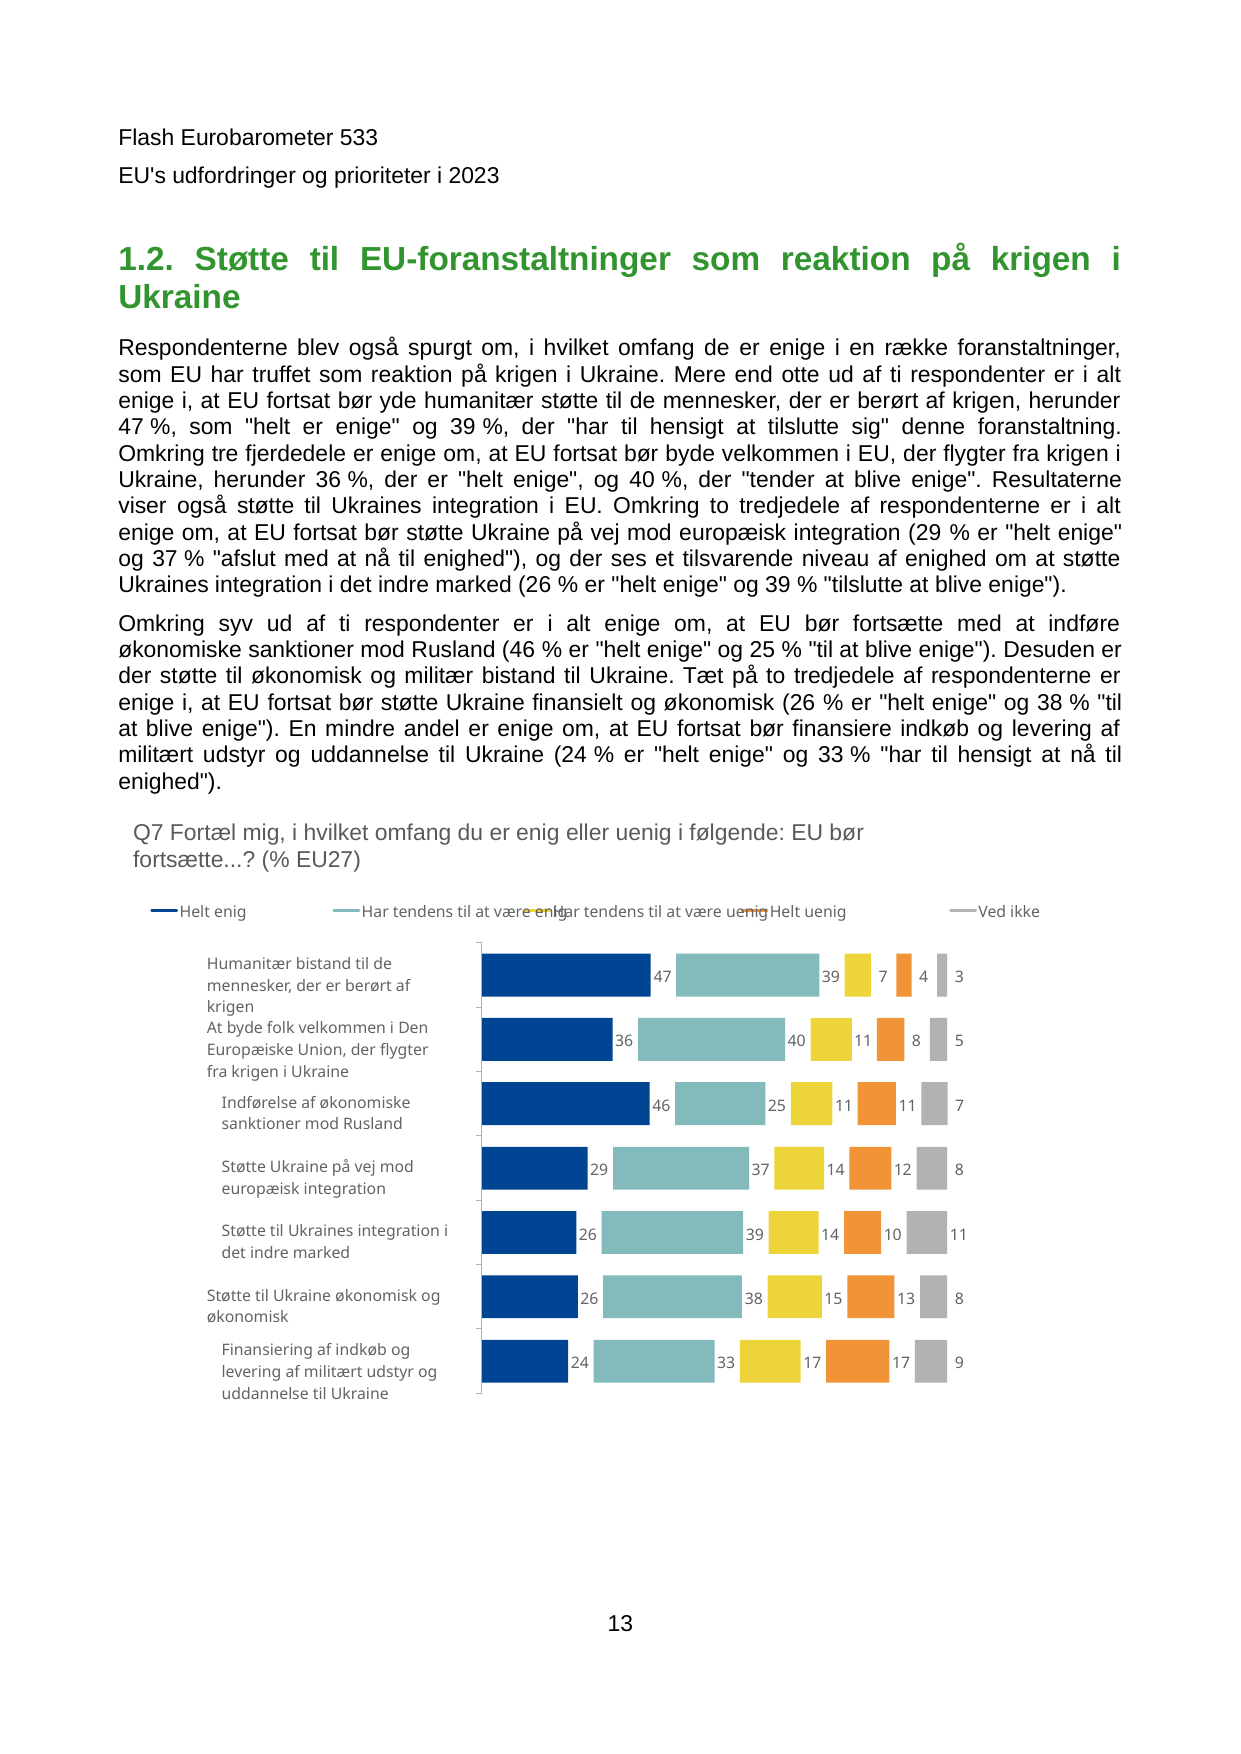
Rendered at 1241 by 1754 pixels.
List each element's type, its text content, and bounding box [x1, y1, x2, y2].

subtitle 1.2. Støtte til EU-foranstaltninger som reaktion på krigen i Ukraine [118, 239, 1122, 316]
text Omkring syv ud af ti respondenter er i alt enige om, at EU bør fortsætte med at indføre økonomiske sanktioner mod Rusland (46 % er "helt enige" og 25 % "til at blive enige"). Desuden er der støtte til økonomisk og militær bistand til Ukraine. Tæt på to tredjedele af respondenterne er enige i, at EU fortsat bør støtte Ukraine finansielt og økonomisk (26 % er "helt enige" og 38 % "til at blive enige"). En mindre andel er enige om, at EU fortsat bør finansiere indkøb og levering af militært udstyr og uddannelse til Ukraine (24 % er "helt enige" og 33 % "har til hensigt at nå til enighed"). [118, 610, 1122, 794]
text Respondenterne blev også spurgt om, i hvilket omfang de er enige i en række foranstaltninger, som EU har truffet som reaktion på krigen i Ukraine. Mere end otte ud af ti respondenter er i alt enige i, at EU fortsat bør yde humanitær støtte til de mennesker, der er berørt af krigen, herunder 47 %, som "helt er enige" og 39 %, der "har til hensigt at tilslutte sig" denne foranstaltning. Omkring tre fjerdedele er enige om, at EU fortsat bør byde velkommen i EU, der flygter fra krigen i Ukraine, herunder 36 %, der er "helt enige", og 40 %, der "tender at blive enige". Resultaterne viser også støtte til Ukraines integration i EU. Omkring to tredjedele af respondenterne er i alt enige om, at EU fortsat bør støtte Ukraine på vej mod europæisk integration (29 % er "helt enige" og 37 % "afslut med at nå til enighed"), og der ses et tilsvarende niveau af enighed om at støtte Ukraines integration i det indre marked (26 % er "helt enige" og 39 % "tilslutte at blive enige"). [118, 334, 1122, 598]
